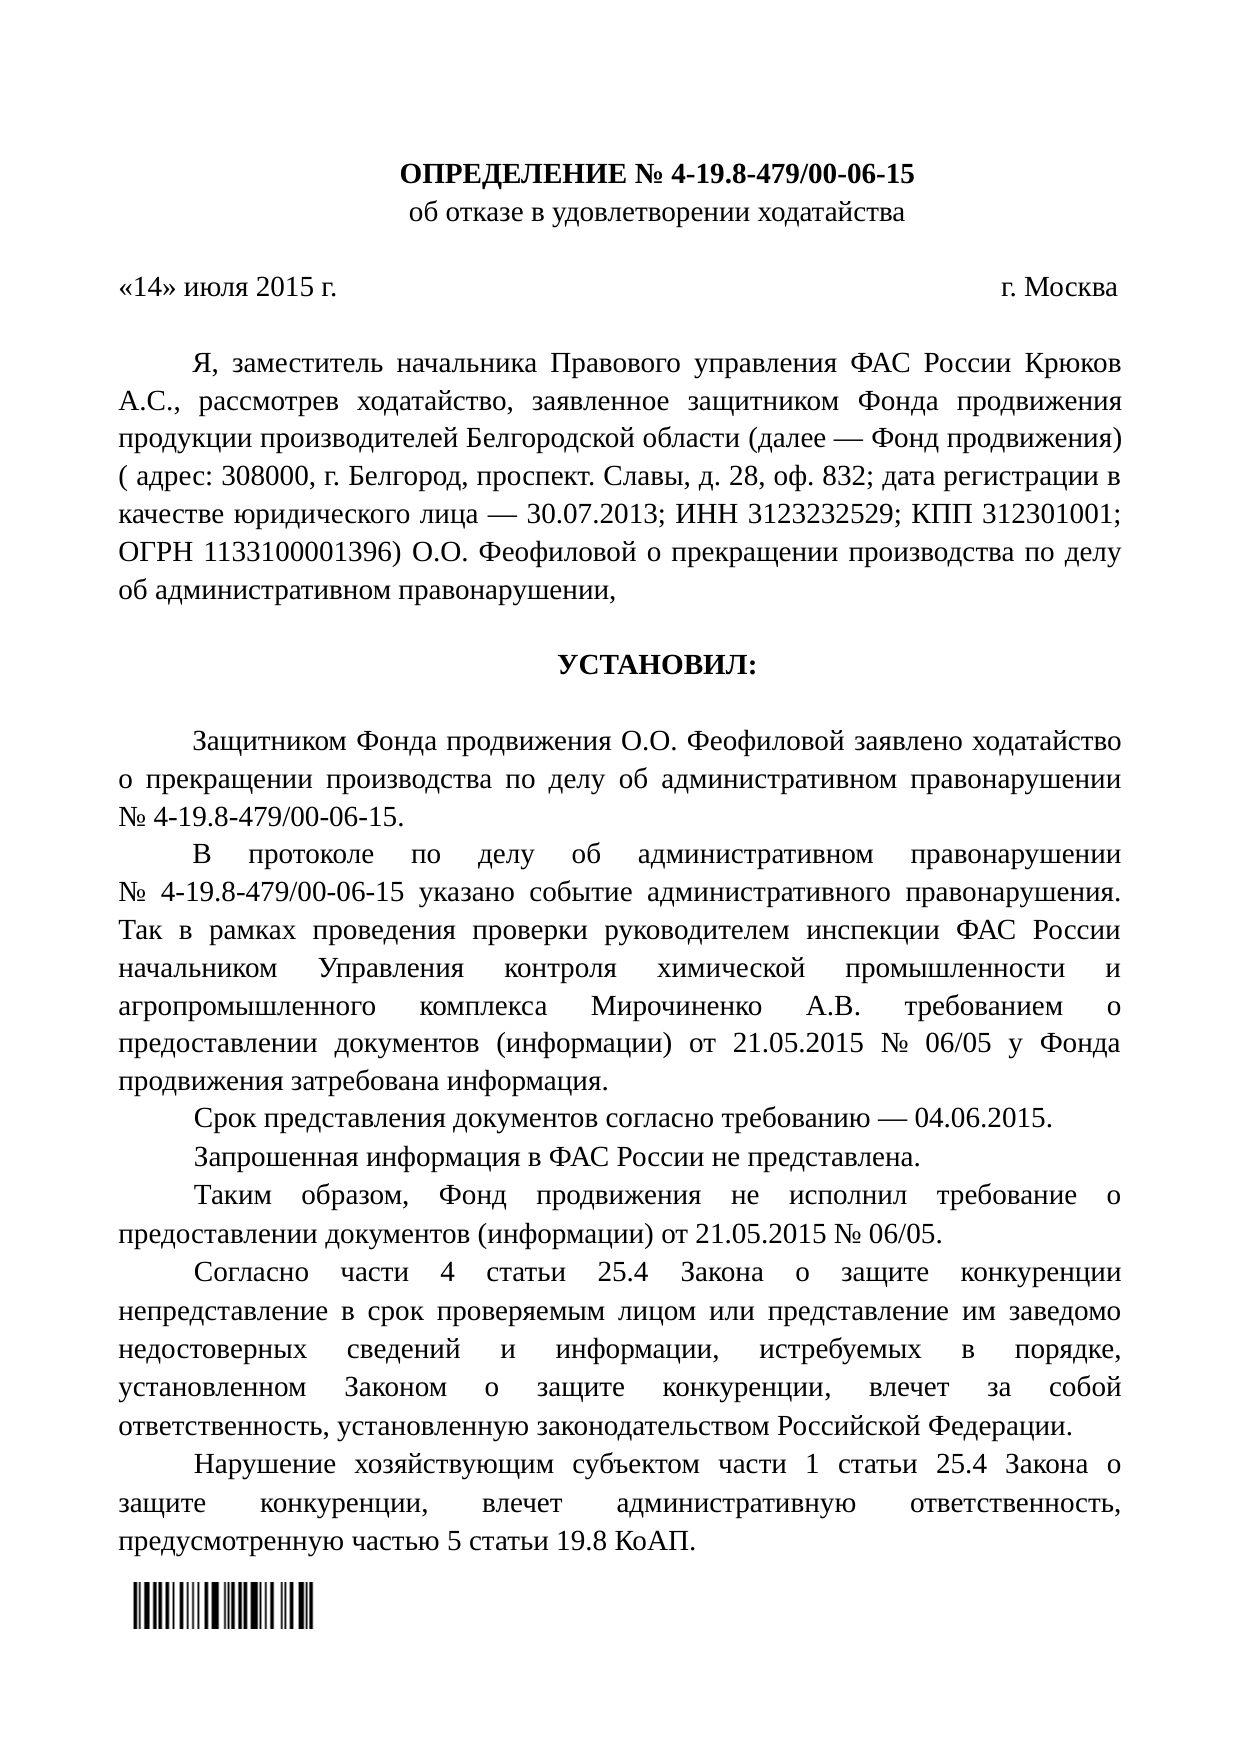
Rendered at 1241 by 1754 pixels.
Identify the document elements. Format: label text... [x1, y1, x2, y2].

text В протоколе по делу об административном правонарушении № 4-19.8-479/00-06-15 указано событие административного правонарушения. Так в рамках проведения проверки руководителем инспекции ФАС России начальником Управления контроля химической промышленности и агропромышленного комплекса Мирочиненко А.В. требованием о предоставлении документов (информации) от 21.05.2015 № 06/05 у Фонда продвижения затребована информация. [118, 832, 1122, 1097]
picture [118, 1582, 331, 1629]
text Таким образом, Фонд продвижения не исполнил требование о предоставлении документов (информации) от 21.05.2015 № 06/05. [118, 1174, 1122, 1251]
text Запрошенная информация в ФАС России не представлена. [118, 1135, 1122, 1174]
text УСТАНОВИЛ: [118, 643, 1122, 681]
text Срок представления документов согласно требованию — 04.06.2015. [118, 1097, 1122, 1135]
subtitle ОПРЕДЕЛЕНИЕ № 4-19.8-479/00-06-15 [118, 152, 1122, 189]
text «14» июля 2015 г. г. Москва [118, 265, 1122, 303]
text Защитником Фонда продвижения О.О. Феофиловой заявлено ходатайство о прекращении производства по делу об административном правонарушении № 4-19.8-479/00-06-15. [118, 719, 1122, 832]
text Согласно части 4 статьи 25.4 Закона о защите конкуренции непредставление в срок проверяемым лицом или представление им заведомо недостоверных сведений и информации, истребуемых в порядке, установленном Законом о защите конкуренции, влечет за собой ответственность, установленную законодательством Российской Федерации. [118, 1251, 1122, 1443]
text Нарушение хозяйствующим субъектом части 1 статьи 25.4 Закона о защите конкуренции, влечет административную ответственность, предусмотренную частью 5 статьи 19.8 КоАП. [118, 1443, 1122, 1558]
text Я, заместитель начальника Правового управления ФАС России Крюков А.С., рассмотрев ходатайство, заявленное защитником Фонда продвижения продукции производителей Белгородской области (далее — Фонд продвижения) ( адрес: 308000, г. Белгород, проспект. Славы, д. 28, оф. 832; дата регистрации в качестве юридического лица — 30.07.2013; ИНН 3123232529; КПП 312301001; ОГРН 1133100001396) О.О. Феофиловой о прекращении производства по делу об административном правонарушении, [118, 341, 1122, 605]
subtitle об отказе в удовлетворении ходатайства [118, 189, 1122, 227]
